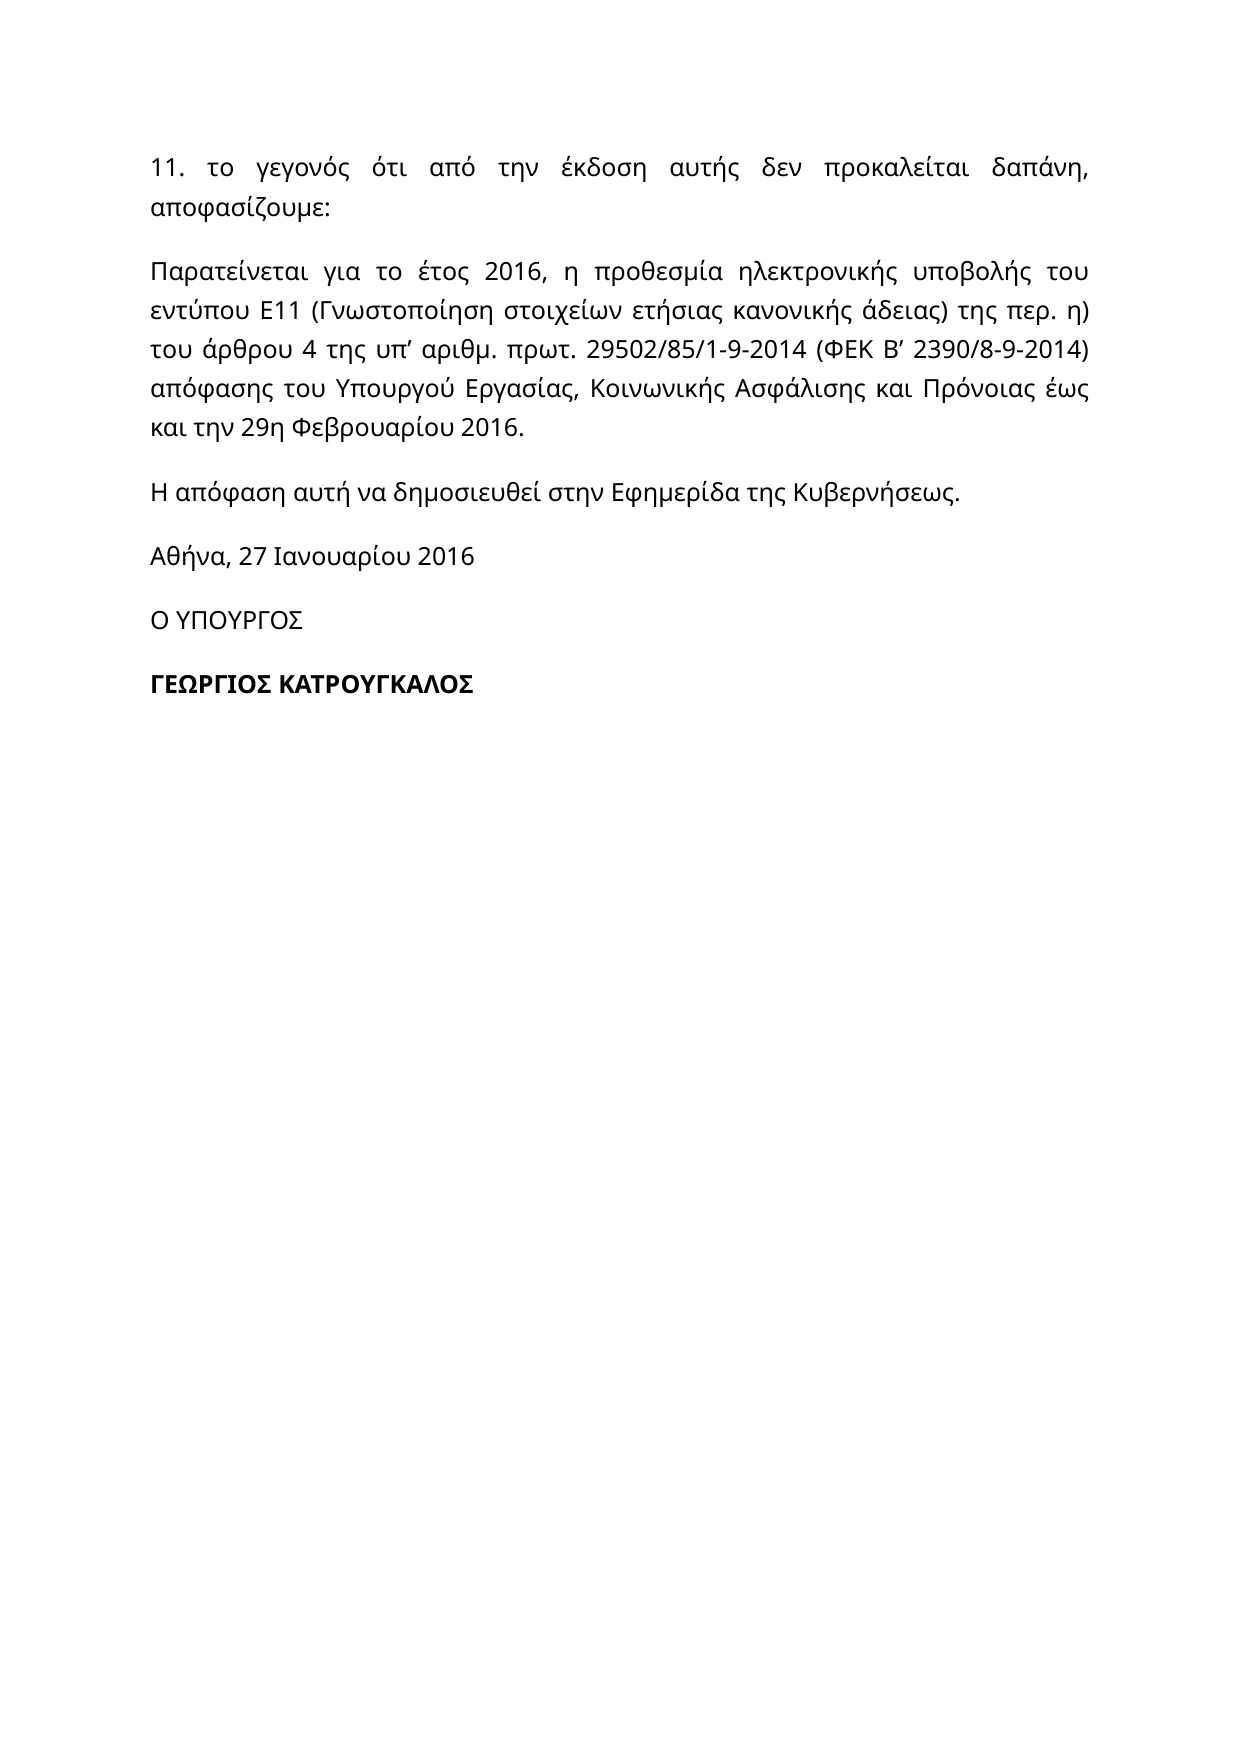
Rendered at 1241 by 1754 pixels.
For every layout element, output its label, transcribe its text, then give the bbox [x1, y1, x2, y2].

text Αθήνα, 27 Ιανουαρίου 2016 [150, 538, 1090, 572]
text 11. το γεγονός ότι από την έκδοση αυτής δεν προκαλείται δαπάνη, αποφασίζουμε: [150, 150, 1090, 223]
text Ο ΥΠΟΥΡΓΟΣ [150, 602, 1090, 637]
text ΓΕΩΡΓΙΟΣ ΚΑΤΡΟΥΓΚΑΛΟΣ [150, 667, 1090, 701]
text Η απόφαση αυτή να δημοσιευθεί στην Εφημερίδα της Κυβερνήσεως. [150, 474, 1090, 508]
text Παρατείνεται για το έτος 2016, η προθεσμία ηλεκτρονικής υποβολής του εντύπου Ε11 (Γνωστοποίηση στοιχείων ετήσιας κανονικής άδειας) της περ. η) του άρθρου 4 της υπ’ αριθμ. πρωτ. 29502/85/1-9-2014 (ΦΕΚ Β’ 2390/8-9-2014) απόφασης του Υπουργού Εργασίας, Κοινωνικής Ασφάλισης και Πρόνοιας έως και την 29η Φεβρουαρίου 2016. [150, 253, 1090, 444]
